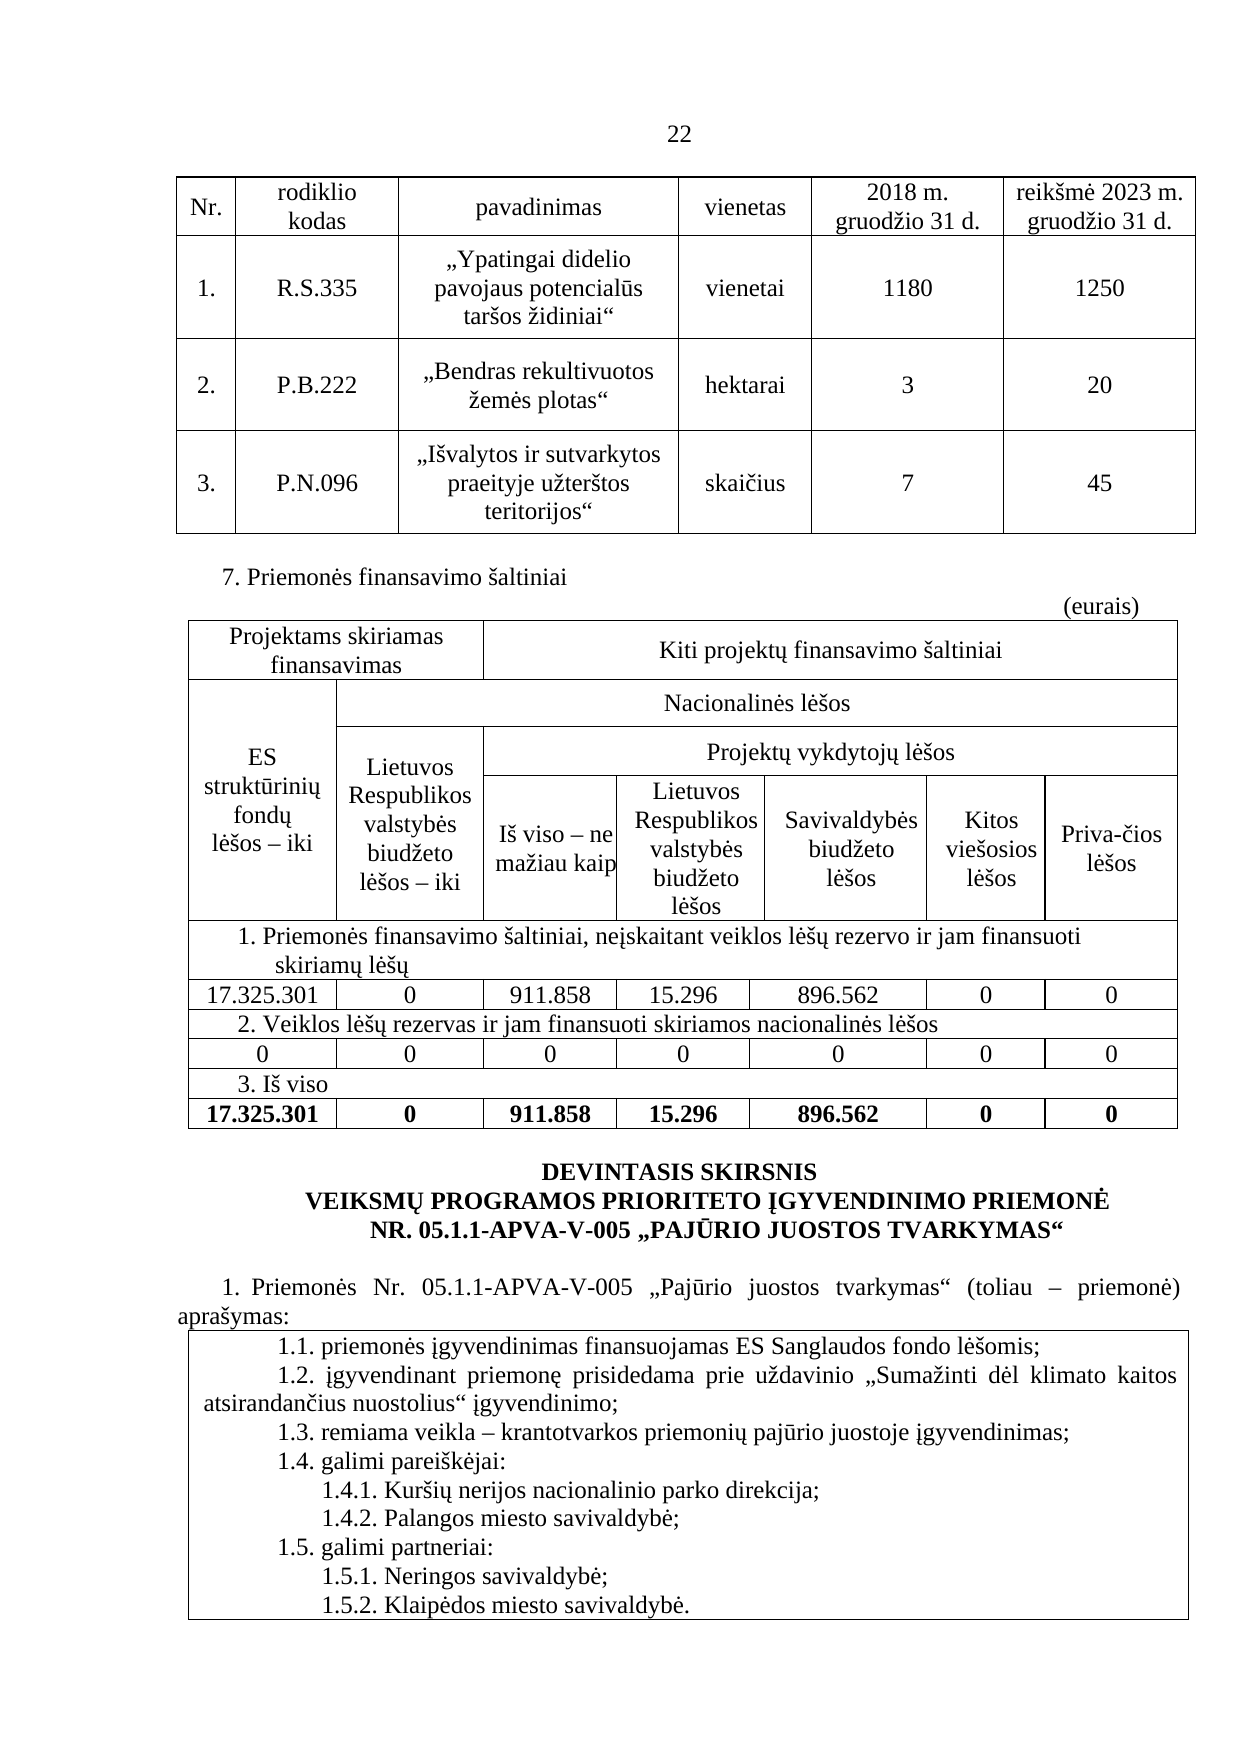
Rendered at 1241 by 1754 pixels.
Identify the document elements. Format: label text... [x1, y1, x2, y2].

table_header reikšmė 2023 m. gruodžio 31 d. [1004, 178, 1195, 235]
table_cell ES struktūrinių fondų lėšos – iki [189, 680, 336, 920]
table_cell 20 [1004, 339, 1195, 430]
table_cell R.S.335 [236, 236, 398, 338]
table_cell skaičius [679, 431, 811, 533]
table_header rodiklio kodas [236, 178, 398, 235]
table_header 2018 m. gruodžio 31 d. [812, 178, 1003, 235]
table_cell 0 [1046, 1039, 1177, 1068]
text 7. Priemonės finansavimo šaltiniai [177, 562, 1181, 591]
table_cell 0 [337, 980, 483, 1008]
table_cell 0 [1046, 980, 1177, 1008]
text (eurais) [215, 591, 1181, 620]
table_cell 0 [1046, 1099, 1177, 1128]
table_cell 45 [1004, 431, 1195, 533]
table_cell 1.4. galimi pareiškėjai: 1.4.1. Kuršių nerijos nacionalinio parko direkcija; 1.4.2. Palangos miesto savivaldybė; 1.5. galimi partneriai: 1.5.1. Neringos savivaldybė; 1.5.2. Klaipėdos miesto savivaldybė. [189, 1446, 1188, 1618]
table_cell Lietuvos Respublikos valstybės biudžeto lėšos – iki [337, 727, 483, 920]
table_cell 1.3. remiama veikla – krantotvarkos priemonių pajūrio juostoje įgyvendinimas; [189, 1417, 1188, 1446]
table_cell Iš viso – ne mažiau kaip [484, 776, 616, 920]
table_cell 0 [927, 1039, 1044, 1068]
table_cell 0 [337, 1099, 483, 1128]
table_cell 911.858 [484, 980, 616, 1008]
table_cell P.N.096 [236, 431, 398, 533]
table_cell 15.296 [617, 1099, 749, 1128]
text 1. Priemonės Nr. 05.1.1-APVA-V-005 „Pajūrio juostos tvarkymas“ (toliau – priemonė) aprašymas: [177, 1272, 1181, 1330]
table_cell 2. Veiklos lėšų rezervas ir jam finansuoti skiriamos nacionalinės lėšos [189, 1010, 1177, 1038]
table_cell Kitos viešosios lėšos [927, 776, 1044, 920]
table_cell 896.562 [750, 980, 926, 1008]
table_cell 17.325.301 [189, 980, 336, 1008]
table_header Nr. [177, 178, 235, 235]
table_cell „Ypatingai didelio pavojaus potencialūs taršos židiniai“ [399, 236, 678, 338]
table_cell 7 [812, 431, 1003, 533]
table_cell 0 [927, 980, 1044, 1008]
table_cell P.B.222 [236, 339, 398, 430]
table_cell 911.858 [484, 1099, 616, 1128]
table_cell 0 [617, 1039, 749, 1068]
table_cell 3 [812, 339, 1003, 430]
table_cell 1. Priemonės finansavimo šaltiniai, neįskaitant veiklos lėšų rezervo ir jam finansuoti skiriamų lėšų [189, 921, 1177, 979]
table_cell „Išvalytos ir sutvarkytos praeityje užterštos teritorijos“ [399, 431, 678, 533]
table_header 1.1. priemonės įgyvendinimas finansuojamas ES Sanglaudos fondo lėšomis; [189, 1331, 1188, 1360]
table_cell „Bendras rekultivuotos žemės plotas“ [399, 339, 678, 430]
text VEIKSMŲ PROGRAMOS PRIORITETO ĮGYVENDINIMO PRIEMONĖ NR. 05.1.1-APVA-V-005 „PAJŪRIO JUOSTOS TVARKYMAS“ [240, 1186, 1181, 1244]
table_cell hektarai [679, 339, 811, 430]
table_cell Savivaldybės biudžeto lėšos [765, 776, 926, 920]
table_cell 0 [750, 1039, 926, 1068]
table_cell 0 [337, 1039, 483, 1068]
table_cell vienetai [679, 236, 811, 338]
table_header Projektams skiriamas finansavimas [189, 621, 483, 678]
table_cell 17.325.301 [189, 1099, 336, 1128]
text DEVINTASIS SKIRSNIS [177, 1157, 1181, 1186]
table_cell 3. Iš viso [189, 1069, 1177, 1098]
table_cell Priva-čios lėšos [1046, 776, 1177, 920]
table_cell 2. [177, 339, 235, 430]
table_cell Lietuvos Respublikos valstybės biudžeto lėšos [617, 776, 764, 920]
table_cell Nacionalinės lėšos [337, 680, 1177, 726]
table_cell 0 [927, 1099, 1044, 1128]
table_header Kiti projektų finansavimo šaltiniai [484, 621, 1177, 678]
table_cell 0 [484, 1039, 616, 1068]
table_cell 1180 [812, 236, 1003, 338]
table_cell Projektų vykdytojų lėšos [484, 727, 1177, 775]
table_cell 1. [177, 236, 235, 338]
table_cell 1250 [1004, 236, 1195, 338]
table_cell 15.296 [617, 980, 749, 1008]
table_cell 1.2. įgyvendinant priemonę prisidedama prie uždavinio „Sumažinti dėl klimato kaitos atsirandančius nuostolius“ įgyvendinimo; [189, 1360, 1188, 1417]
table_cell 0 [189, 1039, 336, 1068]
table_cell 3. [177, 431, 235, 533]
table_header vienetas [679, 178, 811, 235]
table_cell 896.562 [750, 1099, 926, 1128]
table_header pavadinimas [399, 178, 678, 235]
